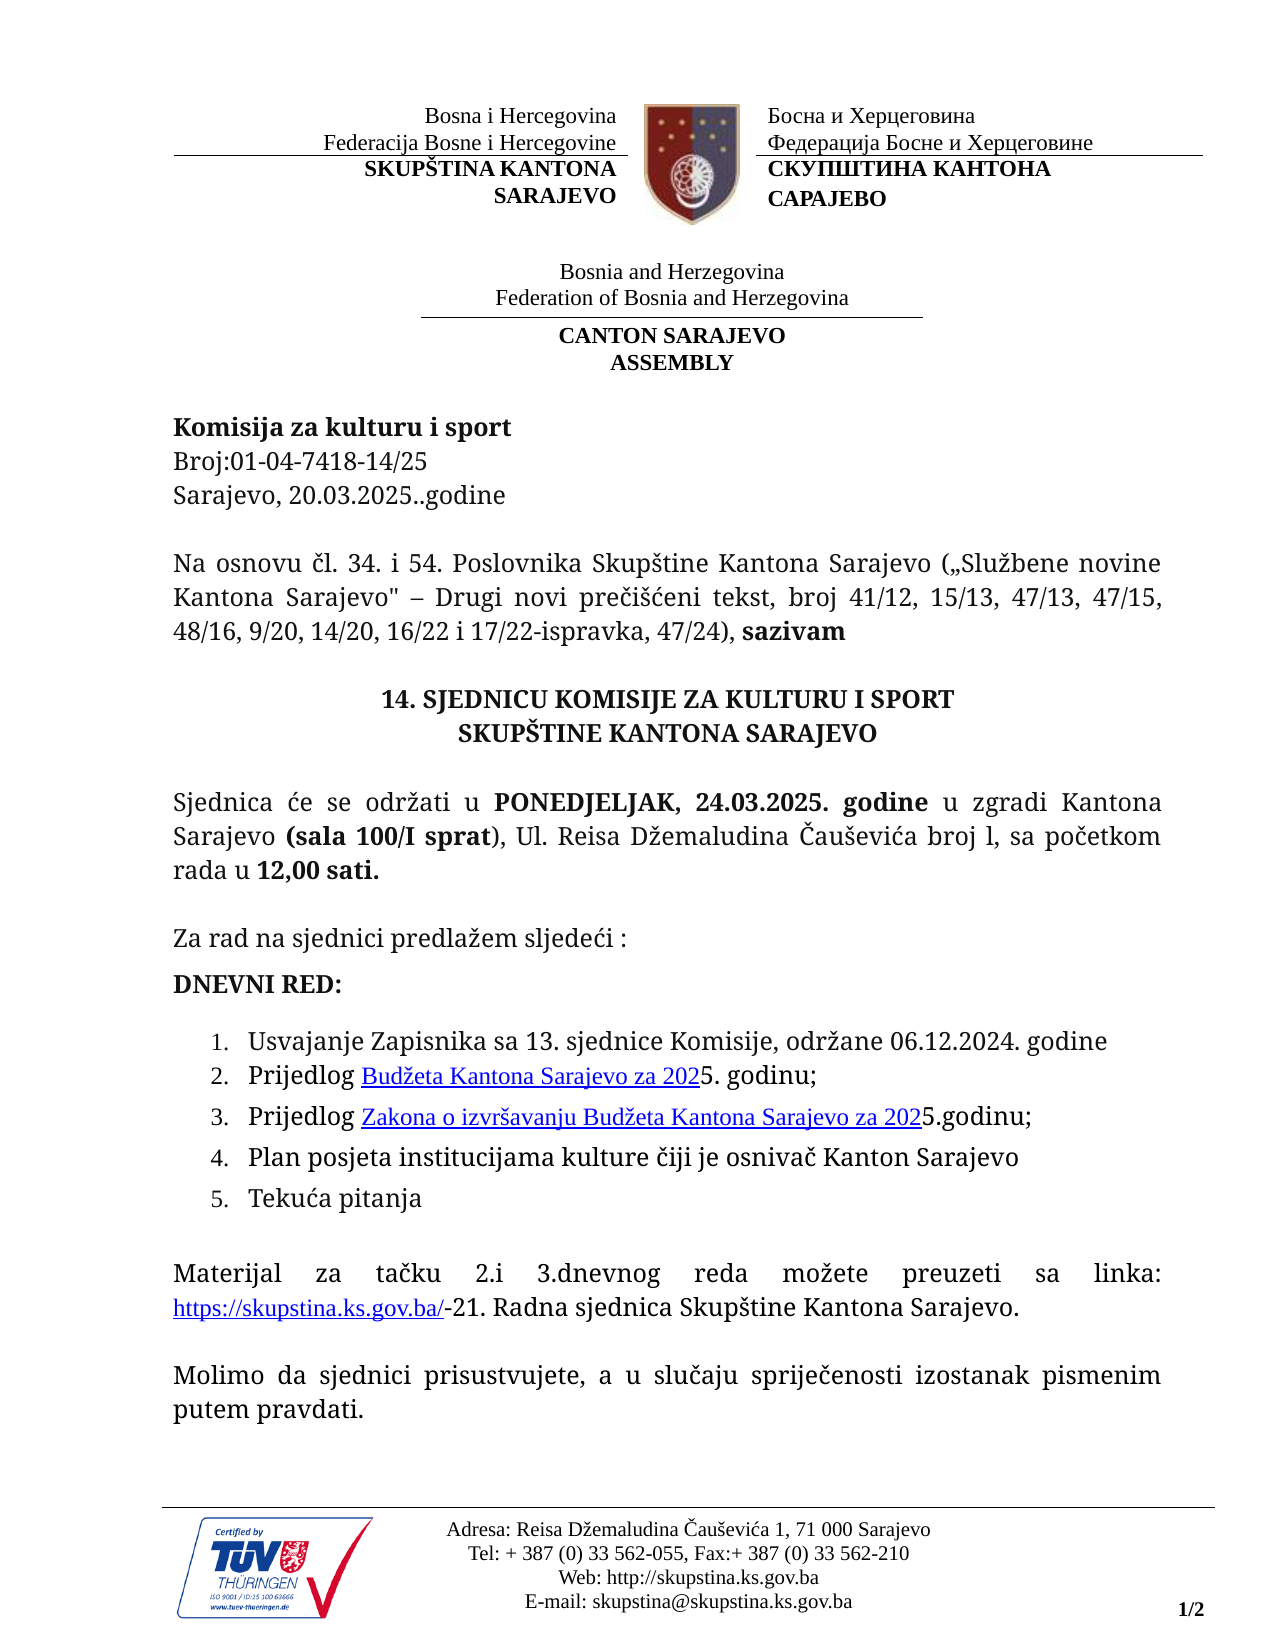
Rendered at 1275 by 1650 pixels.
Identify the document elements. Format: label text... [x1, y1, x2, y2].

text Sarajevo, 20.03.2025..godine [173, 478, 1162, 512]
text 14. SJEDNICU KOMISIJE ZA KULTURU I SPORT [173, 682, 1162, 716]
list Prijedlog Budžeta Kantona Sarajevo za 2025. godinu; [210, 1058, 1162, 1092]
text Broj:01-04-7418-14/25 [173, 444, 1162, 478]
list Tekuća pitanja [210, 1180, 1162, 1214]
text Molimo da sjednici prisustvujete, a u slučaju spriječenosti izostanak pismenim putem pravdati. [173, 1357, 1162, 1426]
text SKUPŠTINE KANTONA SARAJEVO [173, 716, 1162, 750]
text Za rad na sjednici predlažem sljedeći : [173, 921, 1162, 954]
list Plan posjeta institucijama kulture čiji je osnivač Kanton Sarajevo [210, 1139, 1162, 1174]
text Na osnovu čl. 34. i 54. Poslovnika Skupštine Kantona Sarajevo („Službene novine Kantona Sarajevo" – Drugi novi prečišćeni tekst, broj 41/12, 15/13, 47/13, 47/15, 48/16, 9/20, 14/20, 16/22 i 17/22-ispravka, 47/24), sazivam [173, 546, 1162, 648]
picture [644, 104, 740, 225]
text Materijal za tačku 2.i 3.dnevnog reda možete preuzeti sa linka: https://skupstina.ks.gov.ba/-21. Radna sjednica Skupštine Kantona Sarajevo. [173, 1255, 1162, 1323]
text Komisija za kulturu i sport [173, 409, 1162, 444]
list Prijedlog Zakona o izvršavanju Budžeta Kantona Sarajevo za 2025.godinu; [210, 1099, 1162, 1133]
picture [173, 1514, 377, 1621]
text Sjednica će se održati u PONEDJELJAK, 24.03.2025. godine u zgradi Kantona Sarajevo (sala 100/I sprat), Ul. Reisa Džemaludina Čauševića broj l, sa početkom rada u 12,00 sati. [173, 784, 1162, 886]
text DNEVNI RED: [173, 967, 1162, 1001]
list Usvajanje Zapisnika sa 13. sjednice Komisije, održane 06.12.2024. godine [210, 1024, 1162, 1058]
